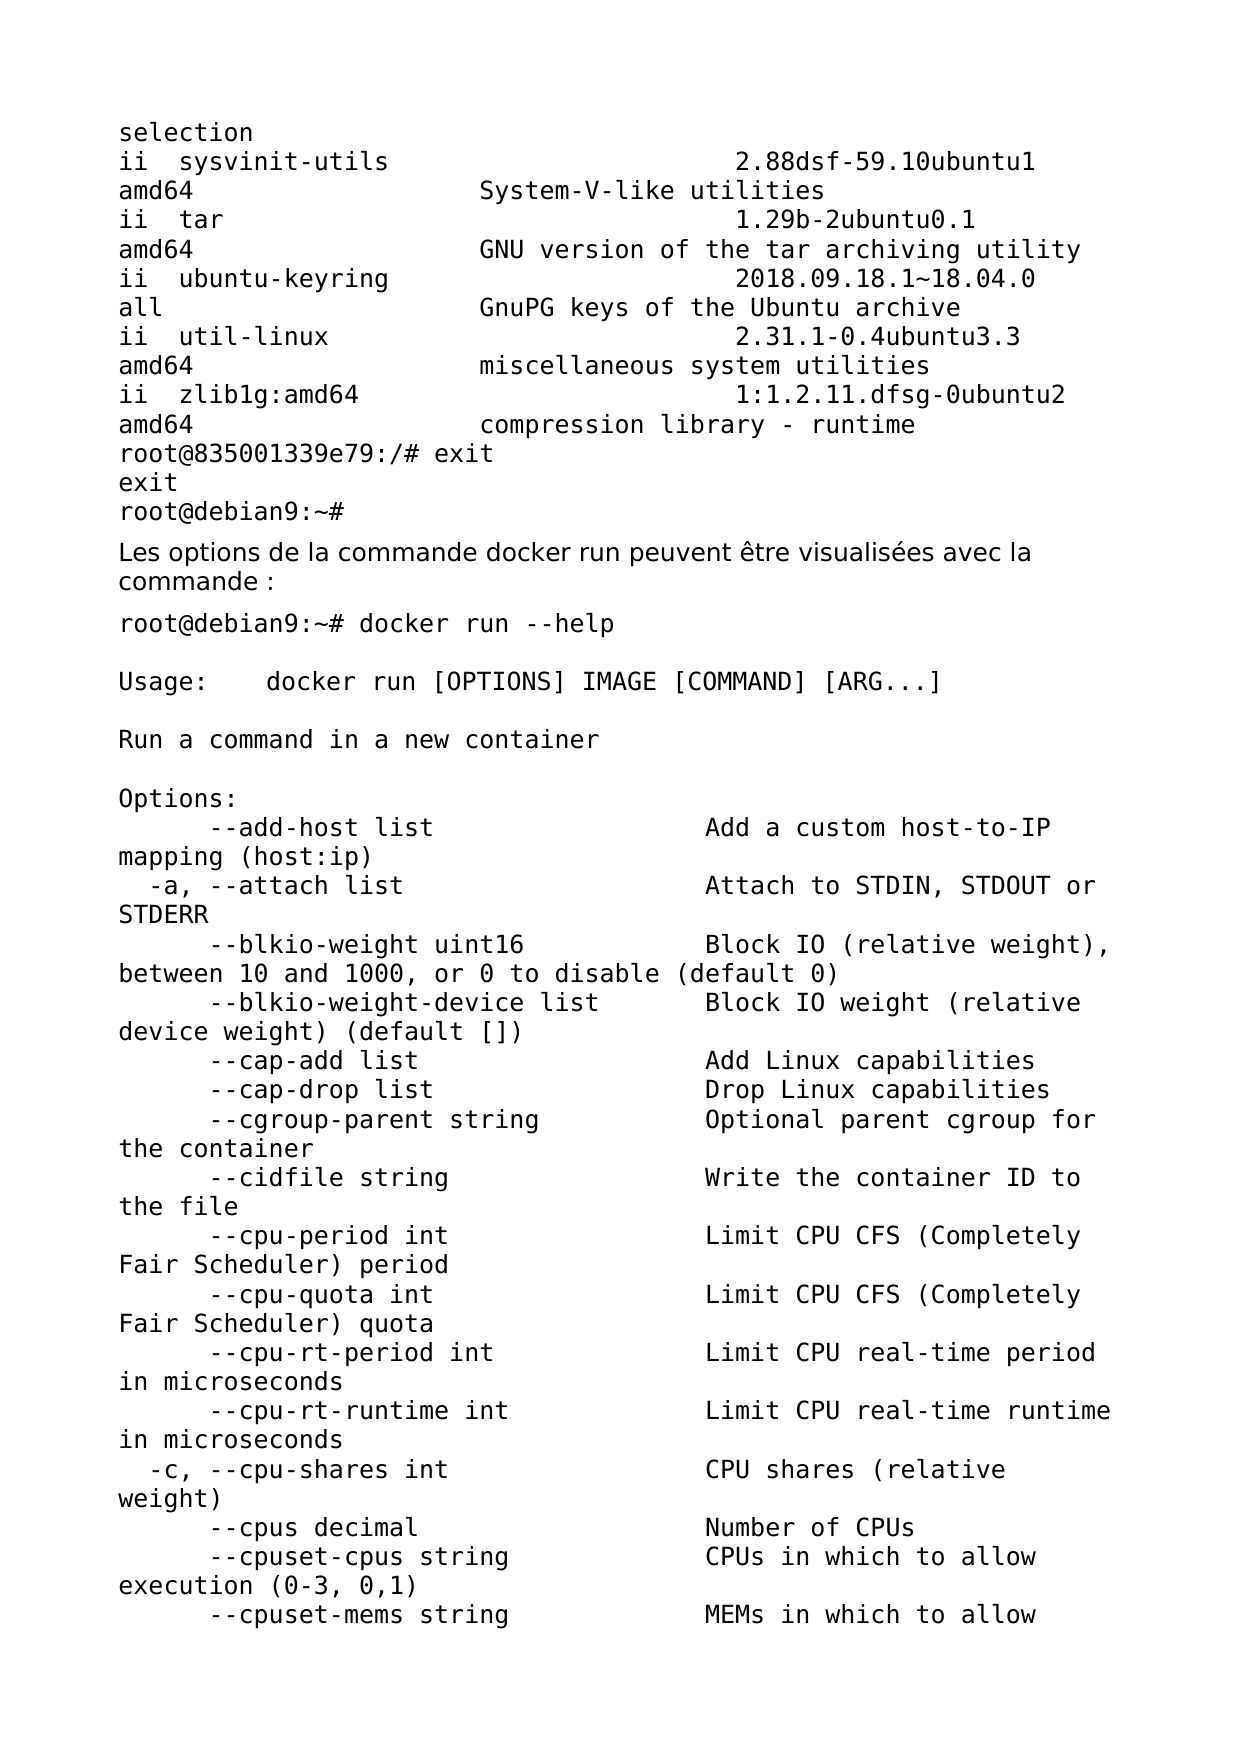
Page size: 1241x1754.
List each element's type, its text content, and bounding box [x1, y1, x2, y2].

text Les options de la commande docker run peuvent être visualisées avec la commande : [118, 538, 1122, 597]
text root@debian9:~# docker run --help Usage: docker run [OPTIONS] IMAGE [COMMAND] [ARG...] Run a command in a new container Options: --add-host list Add a custom host-to-IP mapping (host:ip) -a, --attach list Attach to STDIN, STDOUT or STDERR --blkio-weight uint16 Block IO (relative weight), between 10 and 1000, or 0 to disable (default 0) --blkio-weight-device list Block IO weight (relative device weight) (default []) --cap-add list Add Linux capabilities --cap-drop list Drop Linux capabilities --cgroup-parent string Optional parent cgroup for the container --cidfile string Write the container ID to the file --cpu-period int Limit CPU CFS (Completely Fair Scheduler) period --cpu-quota int Limit CPU CFS (Completely Fair Scheduler) quota --cpu-rt-period int Limit CPU real-time period in microseconds --cpu-rt-runtime int Limit CPU real-time runtime in microseconds -c, --cpu-shares int CPU shares (relative weight) --cpus decimal Number of CPUs --cpuset-cpus string CPUs in which to allow execution (0-3, 0,1) --cpuset-mems string MEMs in which to allow [118, 609, 1122, 1630]
text selection ii sysvinit-utils 2.88dsf-59.10ubuntu1 amd64 System-V-like utilities ii tar 1.29b-2ubuntu0.1 amd64 GNU version of the tar archiving utility ii ubuntu-keyring 2018.09.18.1~18.04.0 all GnuPG keys of the Ubuntu archive ii util-linux 2.31.1-0.4ubuntu3.3 amd64 miscellaneous system utilities ii zlib1g:amd64 1:1.2.11.dfsg-0ubuntu2 amd64 compression library - runtime root@835001339e79:/# exit exit root@debian9:~# [118, 118, 1122, 526]
